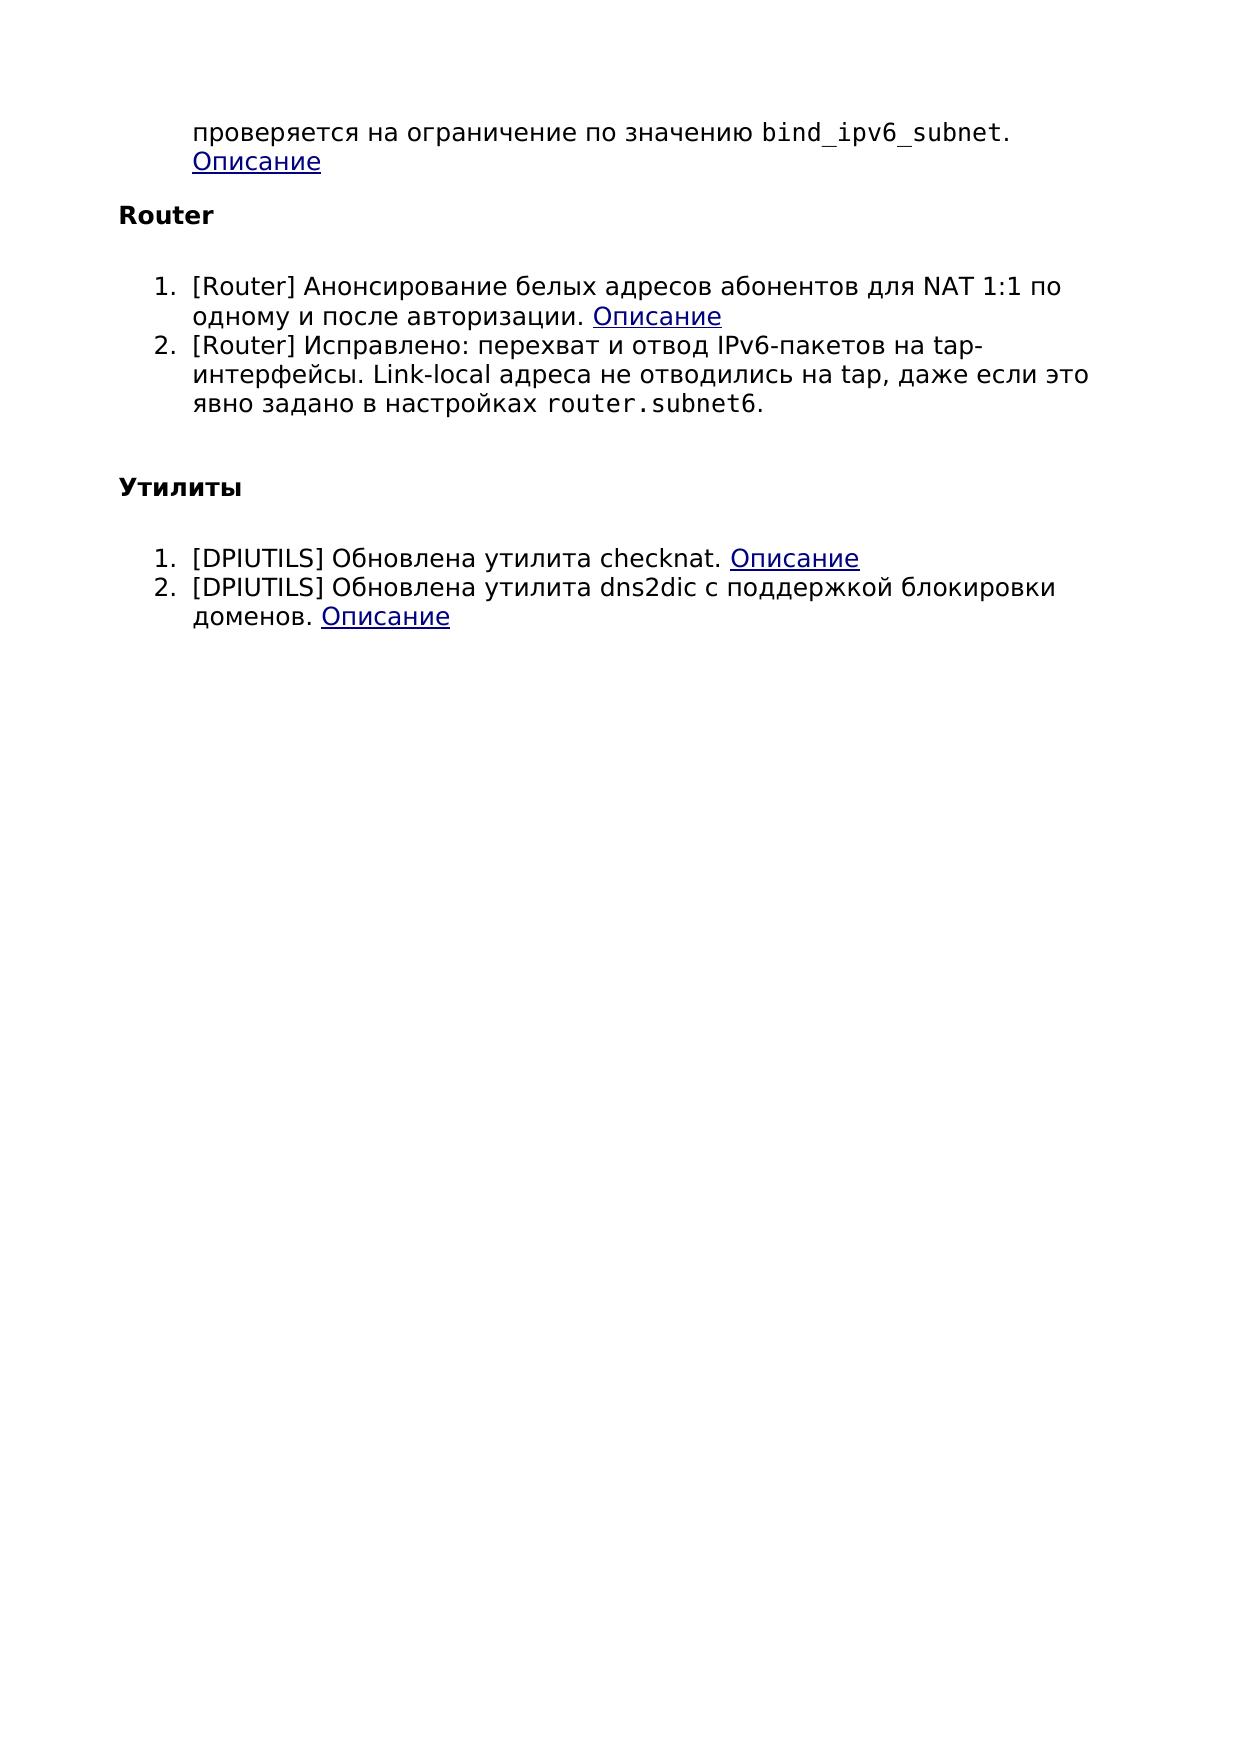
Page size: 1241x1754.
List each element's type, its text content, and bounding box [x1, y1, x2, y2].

subtitle Утилиты [118, 473, 1122, 502]
subtitle Router [118, 201, 1122, 231]
list [DPIUTILS] Обновлена утилита checknat. Описание [177, 544, 1122, 573]
list [DPIUTILS] Обновлена утилита dns2dic с поддержкой блокировки доменов. Описание [177, 573, 1122, 632]
list проверяется на ограничение по значению bind_ipv6_subnet. Описание [177, 118, 1122, 176]
list [Router] Исправлено: перехват и отвод IPv6-пакетов на tap-интерфейсы. Link-local адреса не отводились на tap, даже если это явно задано в настройках router.subnet6. [177, 331, 1122, 418]
list [Router] Анонсирование белых адресов абонентов для NAT 1:1 по одному и после авторизации. Описание [177, 273, 1122, 331]
